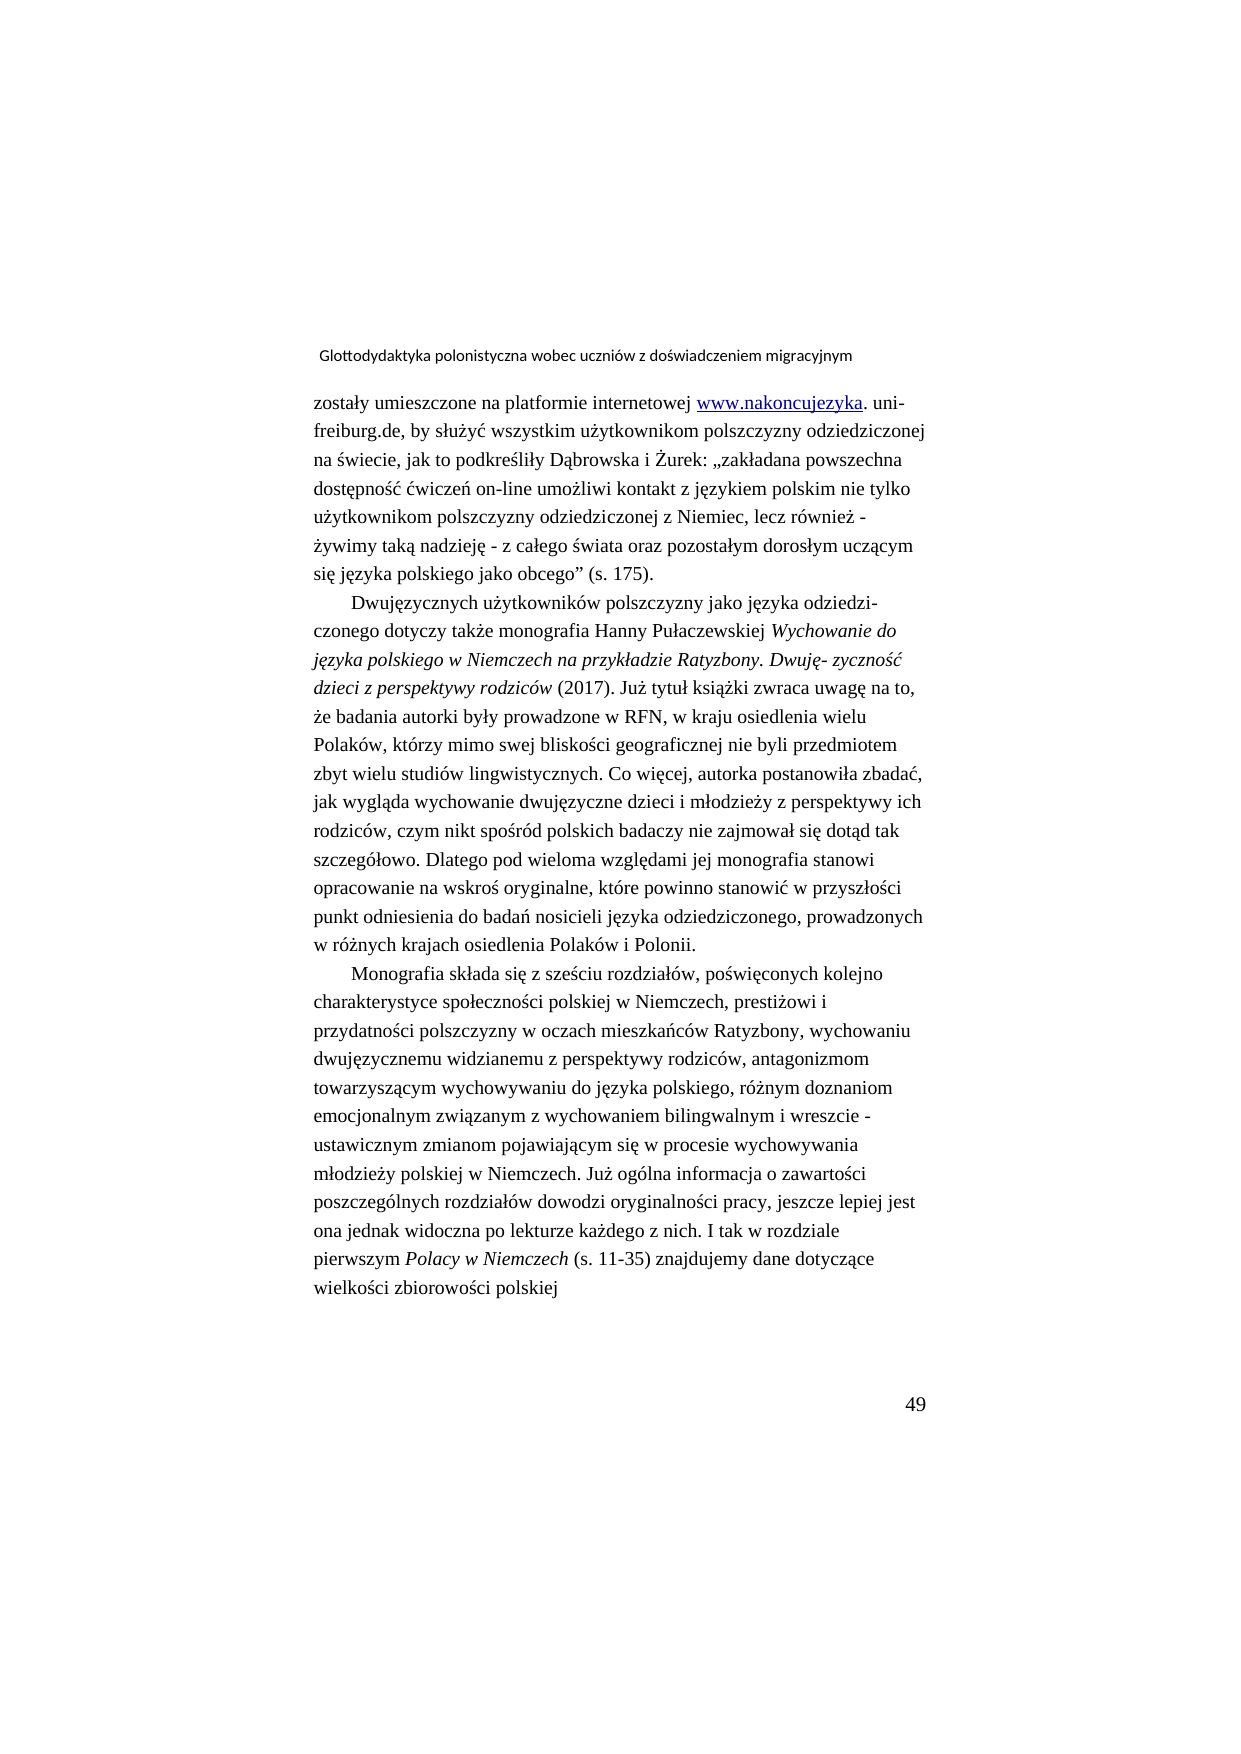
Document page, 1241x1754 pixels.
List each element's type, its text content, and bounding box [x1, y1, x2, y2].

text zostały umieszczone na platformie internetowej www.nakoncujezyka. uni-freiburg.de, by służyć wszystkim użytkownikom polszczyzny odziedziczonej na świecie, jak to podkreśliły Dąbrowska i Żurek: „zakładana powszechna dostępność ćwiczeń on-line umożliwi kontakt z językiem polskim nie tylko użytkownikom polszczyzny odziedzi­czonej z Niemiec, lecz również - żywimy taką nadzieję - z całego świata oraz pozostałym dorosłym uczącym się języka polskiego jako obcego” (s. 175). [313, 385, 927, 585]
text Monografia składa się z sześciu rozdziałów, poświęconych kolej­no charakterystyce społeczności polskiej w Niemczech, prestiżowi i przydatności polszczyzny w oczach mieszkańców Ratyzbony, wy­chowaniu dwujęzycznemu widzianemu z perspektywy rodziców, antagonizmom towarzyszącym wychowywaniu do języka polskiego, różnym doznaniom emocjonalnym związanym z wychowaniem bilingwalnym i wreszcie - ustawicznym zmianom pojawiającym się w procesie wychowywania młodzieży polskiej w Niemczech. Już ogólna informacja o zawartości poszczególnych rozdziałów dowodzi oryginalności pracy, jeszcze lepiej jest ona jednak widoczna po lektu­rze każdego z nich. I tak w rozdziale pierwszym Polacy w Niemczech (s. 11-35) znajdujemy dane dotyczące wielkości zbiorowości polskiej [313, 956, 927, 1298]
text Dwujęzycznych użytkowników polszczyzny jako języka odziedzi­czonego dotyczy także monografia Hanny Pułaczewskiej Wychowanie do języka polskiego w Niemczech na przykładzie Ratyzbony. Dwuję- zyczność dzieci z perspektywy rodziców (2017). Już tytuł książki zwraca uwagę na to, że badania autorki były prowadzone w RFN, w kraju osiedlenia wielu Polaków, którzy mimo swej bliskości geograficznej nie byli przedmiotem zbyt wielu studiów lingwistycznych. Co więcej, autorka postanowiła zbadać, jak wygląda wychowanie dwujęzyczne dzieci i młodzieży z perspektywy ich rodziców, czym nikt spośród polskich badaczy nie zajmował się dotąd tak szczegółowo. Dlatego pod wieloma względami jej monografia stanowi opracowanie na wskroś oryginalne, które powinno stanowić w przyszłości punkt odniesienia do badań nosicieli języka odziedziczonego, prowadzonych w różnych krajach osiedlenia Polaków i Polonii. [313, 585, 927, 956]
